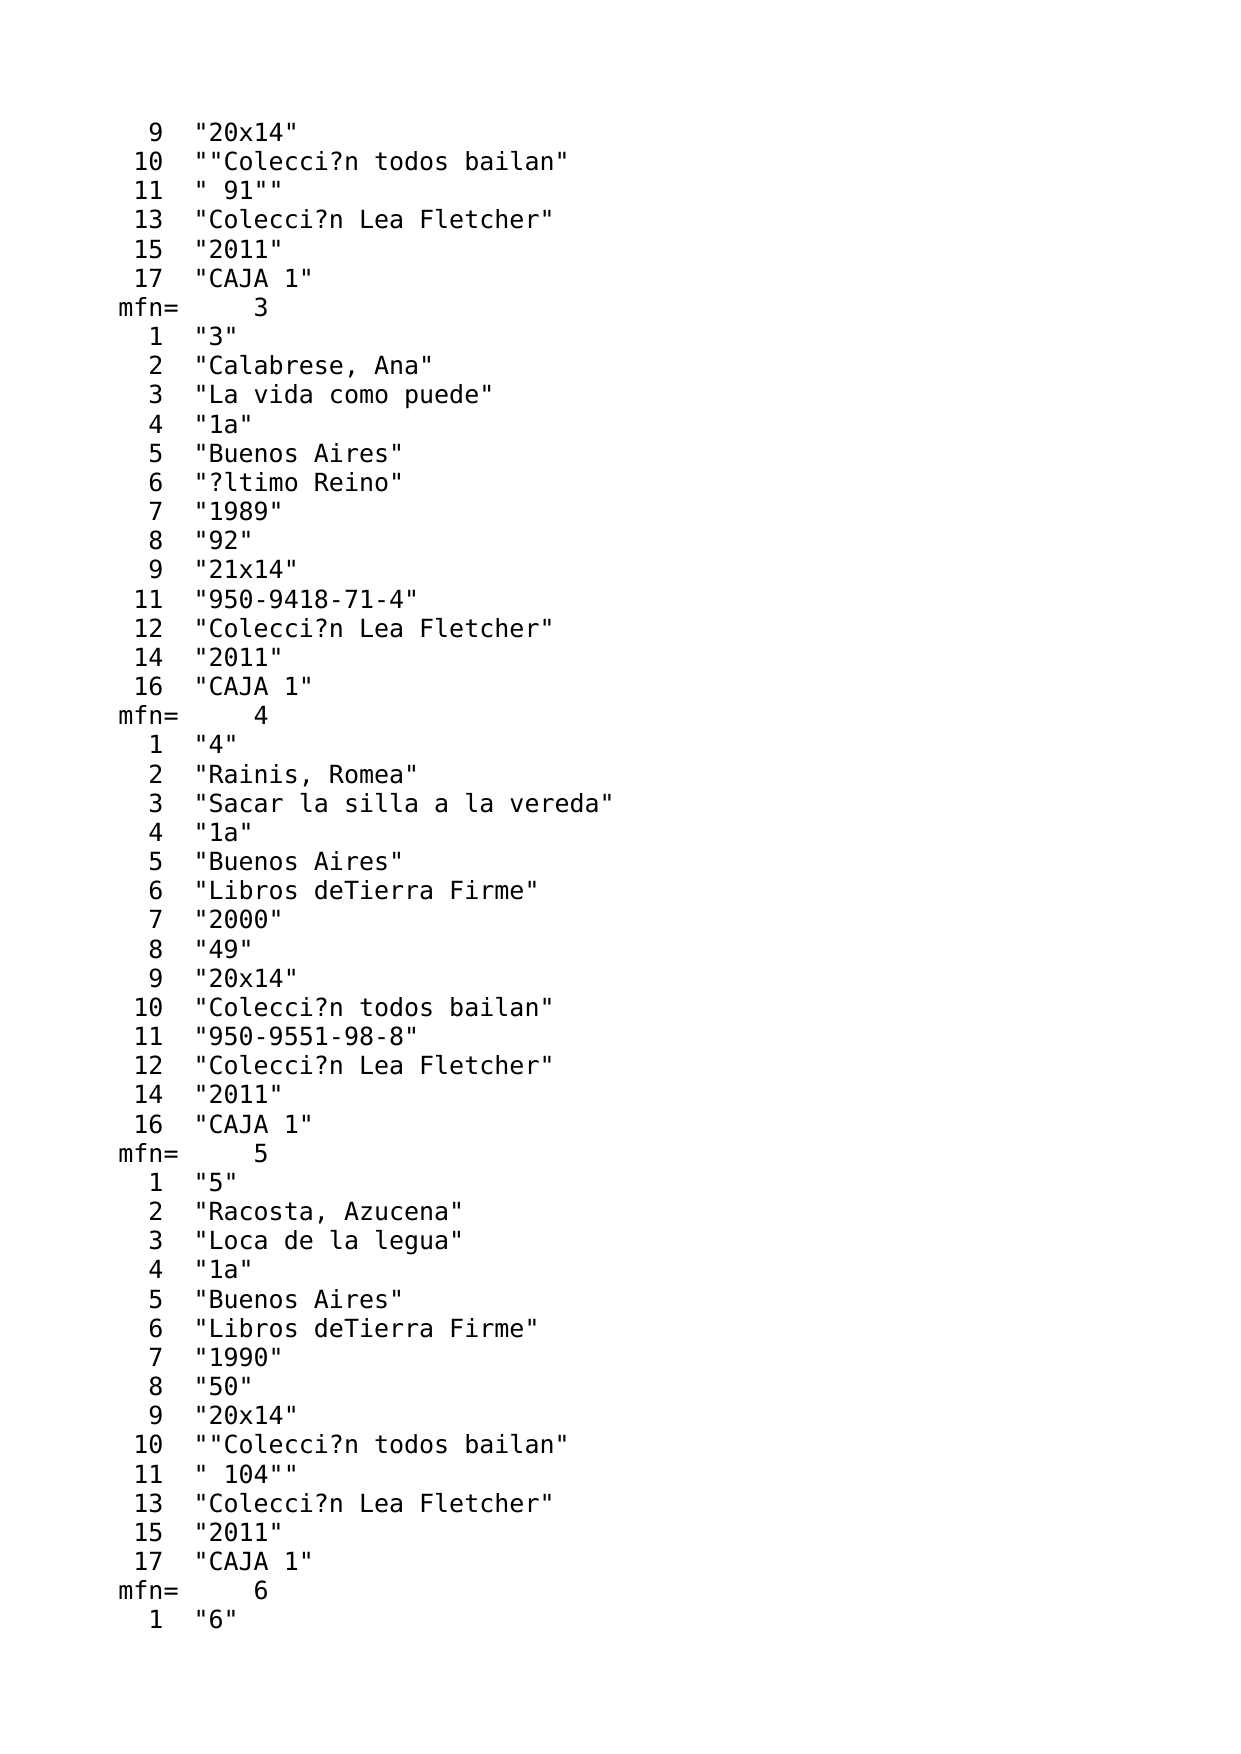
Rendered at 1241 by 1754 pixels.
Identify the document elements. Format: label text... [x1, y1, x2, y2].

text 9 "20x14" 10 ""Colecci?n todos bailan" 11 " 91"" 13 "Colecci?n Lea Fletcher" 15 "2011" 17 "CAJA 1" mfn= 3 1 "3" 2 "Calabrese, Ana" 3 "La vida como puede" 4 "1a" 5 "Buenos Aires" 6 "?ltimo Reino" 7 "1989" 8 "92" 9 "21x14" 11 "950-9418-71-4" 12 "Colecci?n Lea Fletcher" 14 "2011" 16 "CAJA 1" mfn= 4 1 "4" 2 "Rainis, Romea" 3 "Sacar la silla a la vereda" 4 "1a" 5 "Buenos Aires" 6 "Libros deTierra Firme" 7 "2000" 8 "49" 9 "20x14" 10 "Colecci?n todos bailan" 11 "950-9551-98-8" 12 "Colecci?n Lea Fletcher" 14 "2011" 16 "CAJA 1" mfn= 5 1 "5" 2 "Racosta, Azucena" 3 "Loca de la legua" 4 "1a" 5 "Buenos Aires" 6 "Libros deTierra Firme" 7 "1990" 8 "50" 9 "20x14" 10 ""Colecci?n todos bailan" 11 " 104"" 13 "Colecci?n Lea Fletcher" 15 "2011" 17 "CAJA 1" mfn= 6 1 "6" [118, 118, 1122, 1635]
